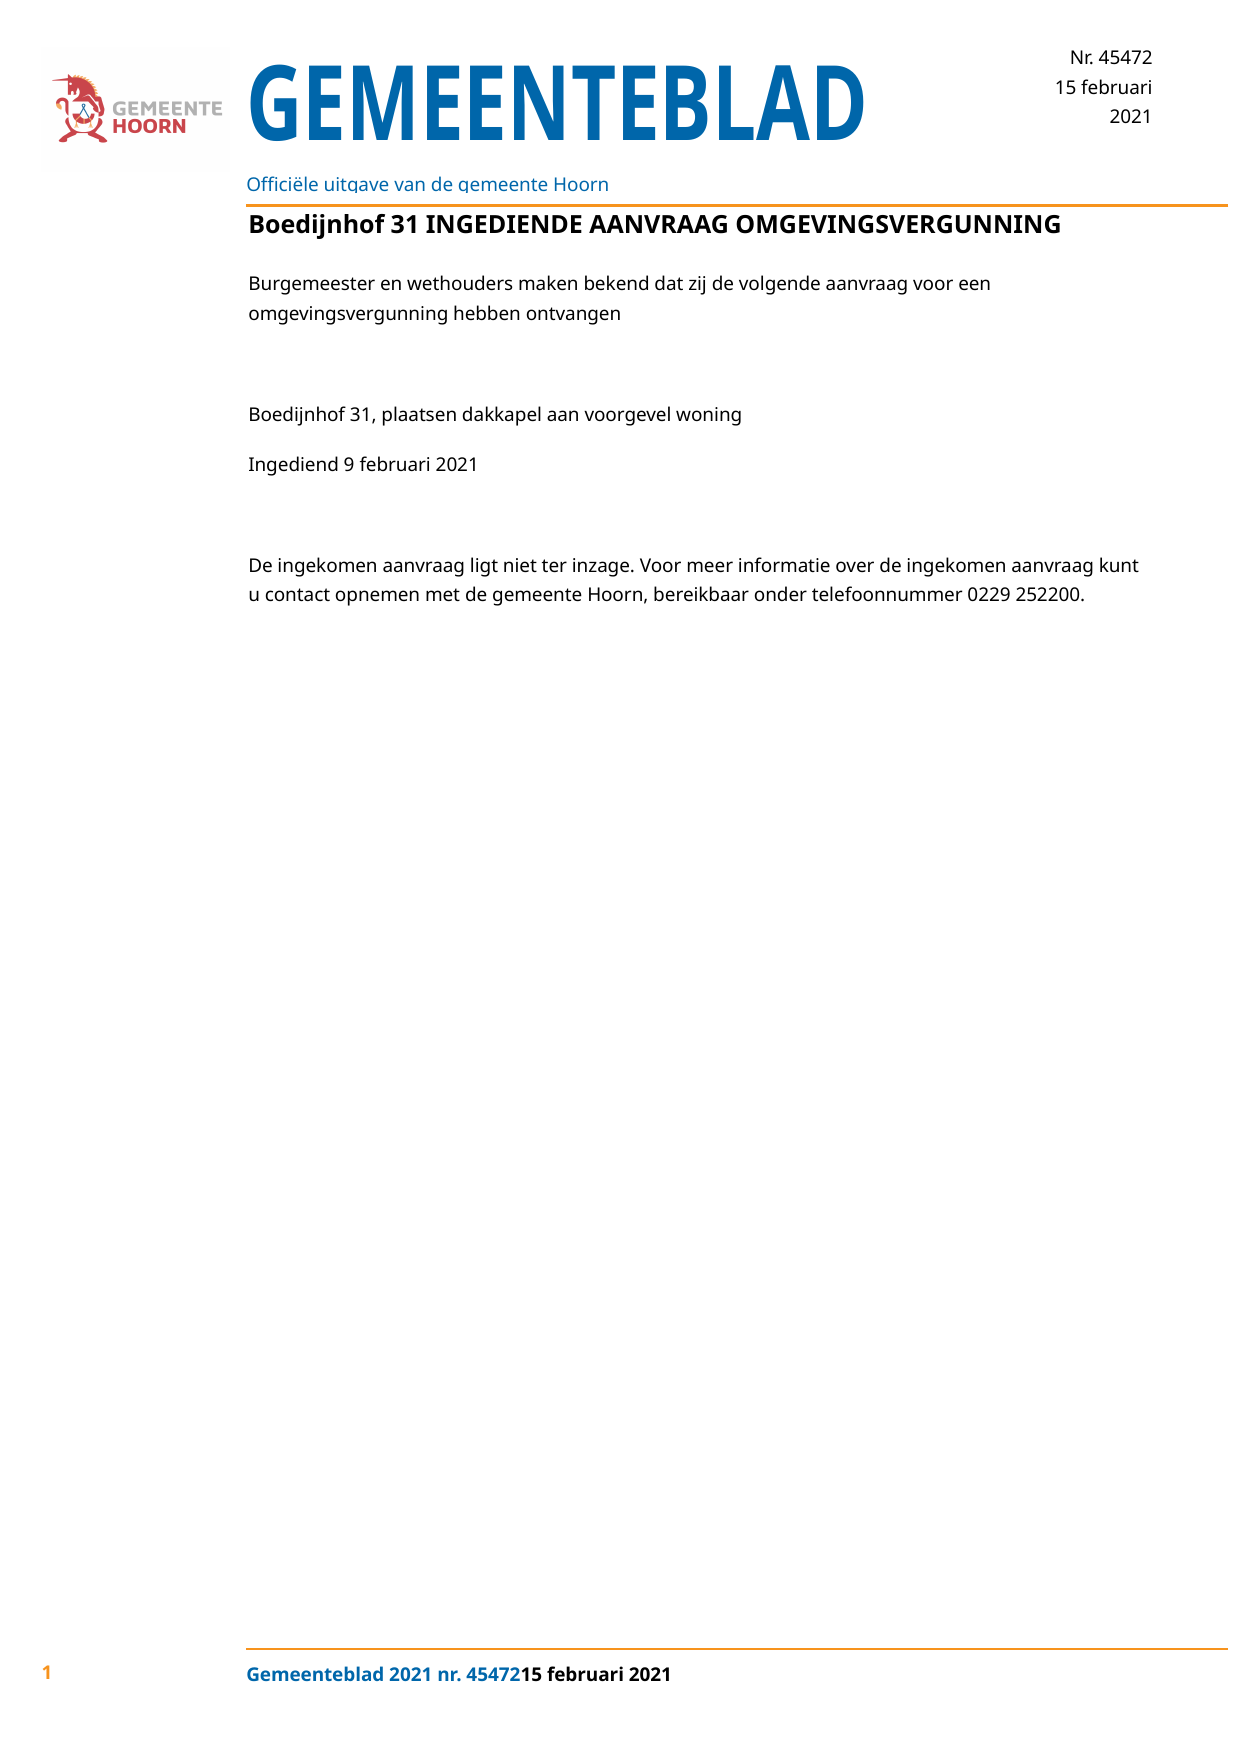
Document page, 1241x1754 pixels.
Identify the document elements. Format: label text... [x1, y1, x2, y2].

text Burgemeester en wethouders maken bekend dat zij de volgende aanvraag voor een omgevingsvergunning hebben ontvangen [248, 270, 1152, 326]
text Boedijnhof 31, plaatsen dakkapel aan voorgevel woning [248, 401, 1152, 426]
text Ingediend 9 februari 2021 [248, 451, 1152, 477]
text De ingekomen aanvraag ligt niet ter inzage. Voor meer informatie over de ingekomen aanvraag kunt u contact opnemen met de gemeente Hoorn, bereikbaar onder telefoonnummer 0229 252200. [248, 552, 1152, 607]
picture [41, 47, 231, 172]
text Boedijnhof 31 INGEDIENDE AANVRAAG OMGEVINGSVERGUNNING [248, 207, 1152, 241]
